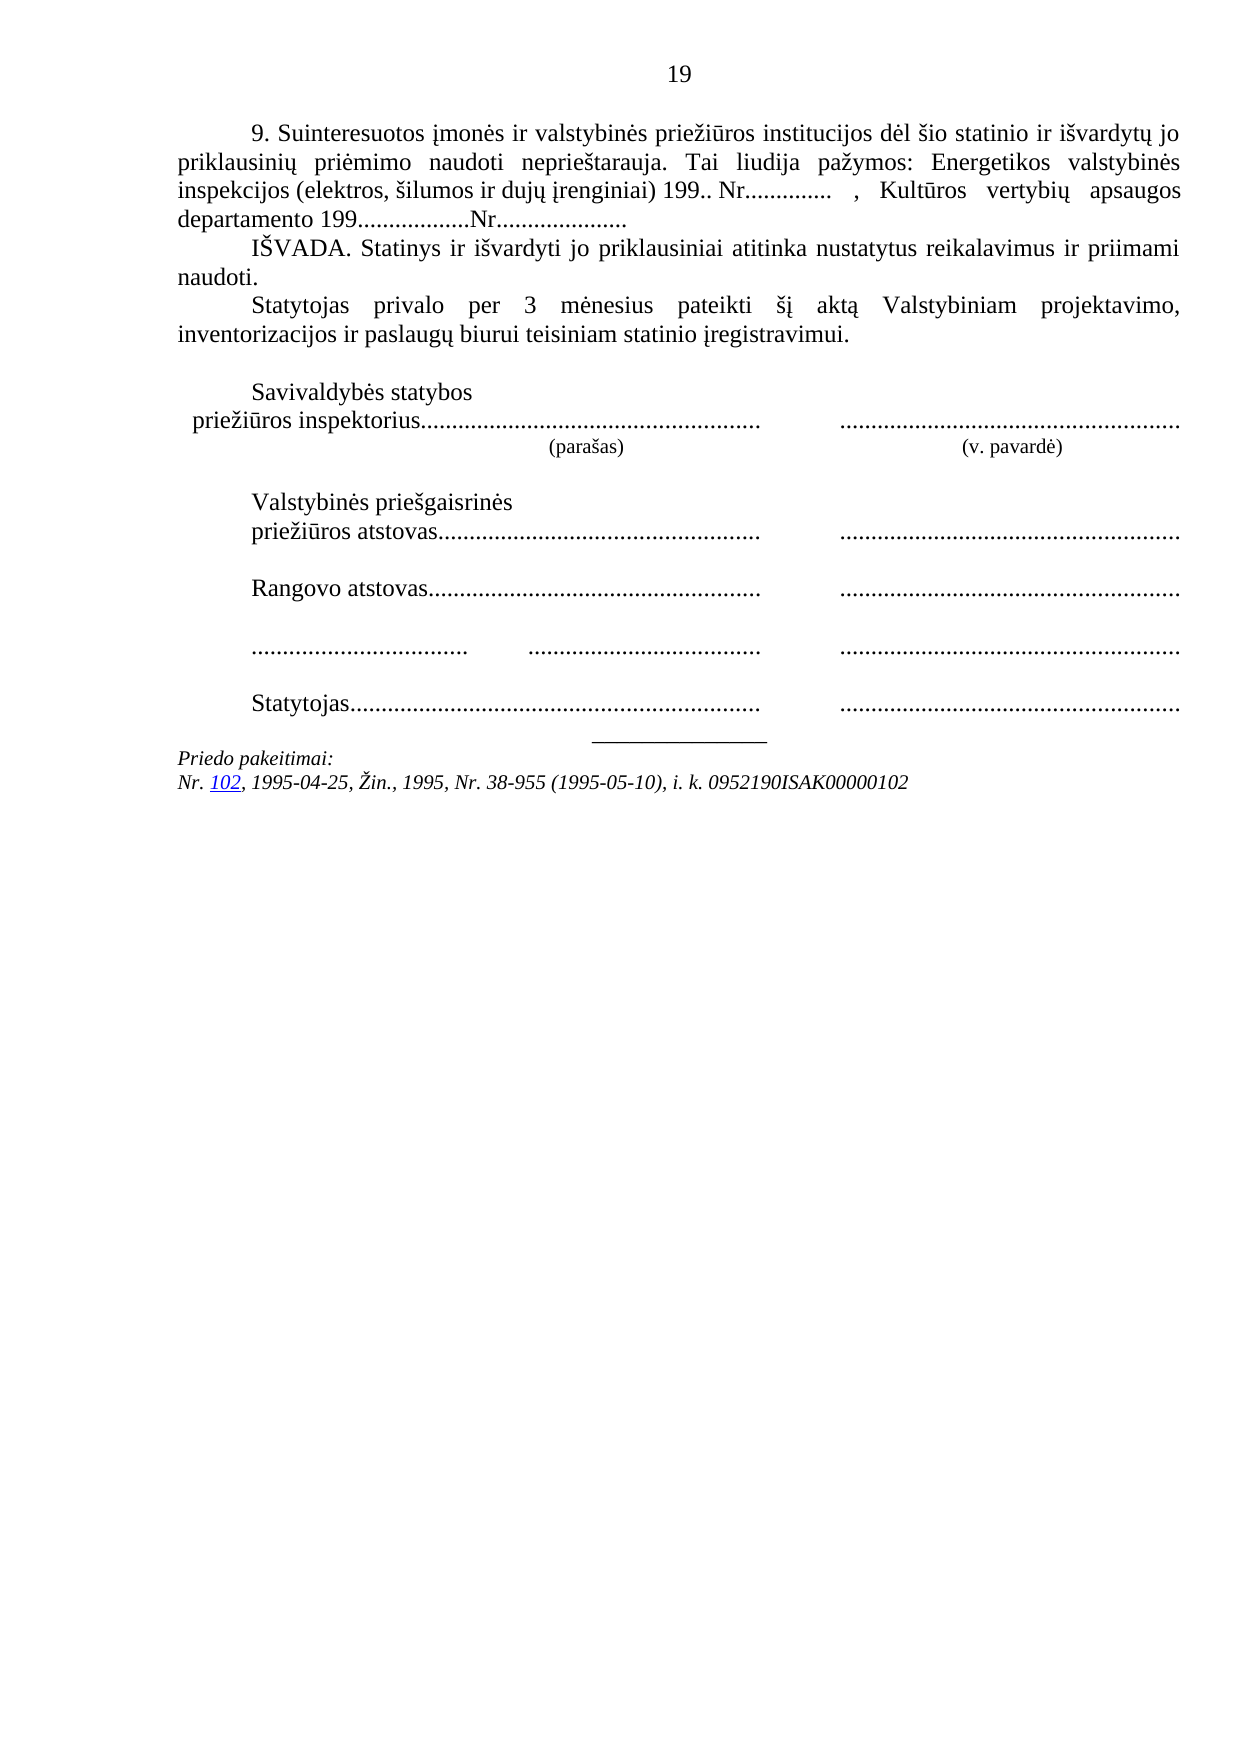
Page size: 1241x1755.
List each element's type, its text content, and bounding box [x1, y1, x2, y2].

text Statytojas [177, 688, 1181, 717]
text IŠVADA. Statinys ir išvardyti jo priklausiniai atitinka nustatytus reikalavimus ir priimami naudoti. [177, 233, 1181, 291]
text (parašas) (v. pavardė) [118, 434, 1181, 458]
text Rangovo atstovas [177, 573, 1181, 602]
text Priedo pakeitimai: [177, 746, 1181, 770]
text ______________ [177, 717, 1181, 746]
text Statytojas privalo per 3 mėnesius pateikti šį aktą Valstybiniam projektavimo, inventorizacijos ir paslaugų biurui teisiniam statinio įregistravimui. [177, 291, 1181, 348]
text Valstybinės priešgaisrinės [177, 487, 1181, 516]
text Nr. 102, 1995-04-25, Žin., 1995, Nr. 38-955 (1995-05-10), i. k. 0952190ISAK00000102 [177, 770, 1181, 794]
text Savivaldybės statybos [177, 377, 1181, 406]
text priežiūros atstovas [177, 516, 1181, 545]
text 9. Suinteresuotos įmonės ir valstybinės priežiūros institucijos dėl šio statinio ir išvardytų jo priklausinių priėmimo naudoti neprieštarauja. Tai liudija pažymos: Energetikos valstybinės inspekcijos (elektros, šilumos ir dujų įrenginiai) 199.. Nr.............. , Kultūros vertybių apsaugos departamento 199..................Nr..................... [177, 118, 1181, 233]
text priežiūros inspektorius [118, 406, 1181, 434]
